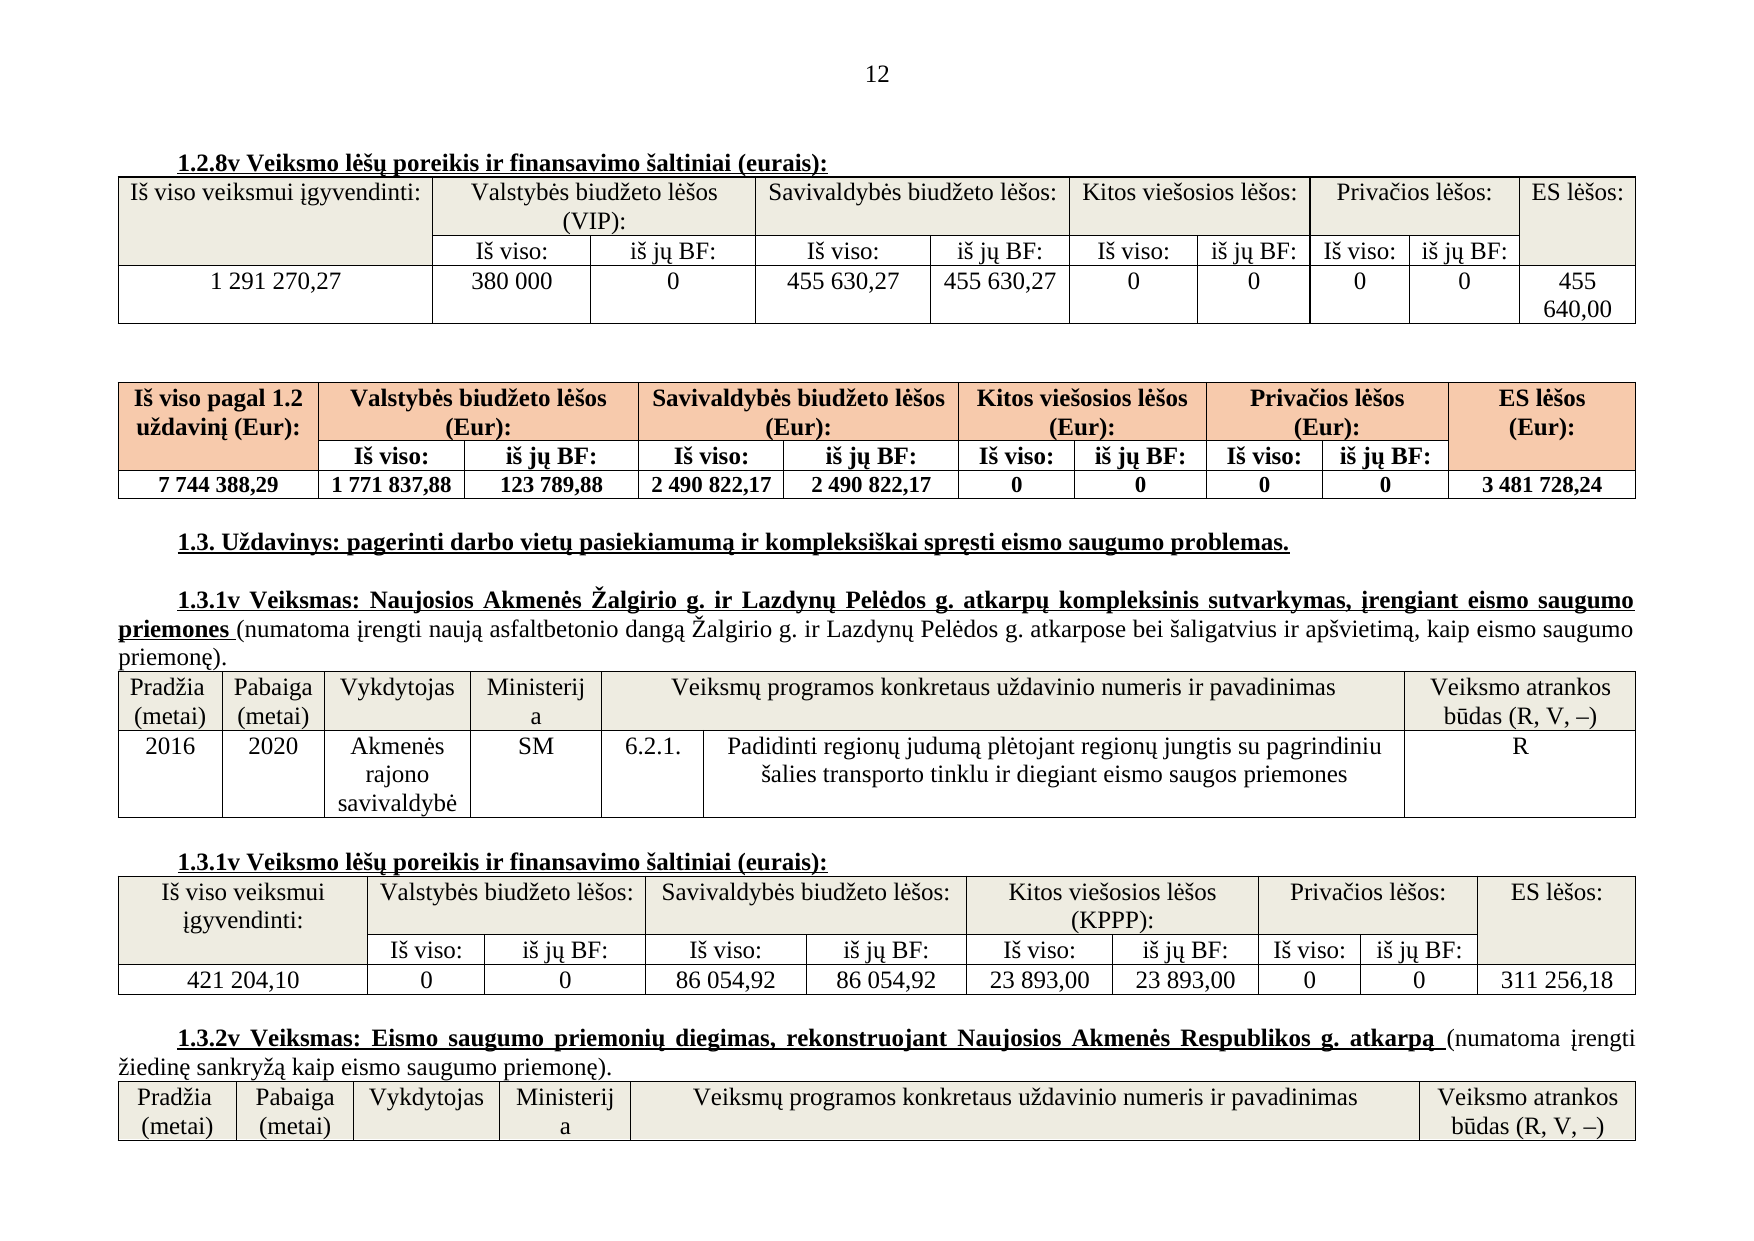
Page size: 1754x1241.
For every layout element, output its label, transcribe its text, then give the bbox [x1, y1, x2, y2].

table_cell 0 [1198, 266, 1309, 323]
table_cell 3 481 728,24 [1449, 471, 1635, 498]
table_cell iš jų BF: [1323, 441, 1448, 470]
text 1.3.1v Veiksmas: Naujosios Akmenės Žalgirio g. ir Lazdynų Pelėdos g. atkarpų kompleksinis sutvarkymas, įrengiant eismo saugumo priemones (numatoma įrengti naują asfaltbetonio dangą Žalgirio g. ir Lazdynų Pelėdos g. atkarpose bei šaligatvius ir apšvietimą, kaip eismo saugumo priemonę). [118, 585, 1636, 671]
table_cell iš jų BF: [465, 441, 638, 470]
table_cell 0 [959, 471, 1074, 498]
table_cell SM [471, 731, 601, 817]
table_header Pabaiga (metai) [237, 1082, 353, 1139]
table_cell 86 054,92 [807, 965, 966, 994]
table_cell Iš viso: [433, 236, 590, 265]
table_header Iš viso veiksmui įgyvendinti: [119, 178, 432, 265]
table_cell iš jų BF: [1198, 236, 1309, 265]
table_cell iš jų BF: [1113, 935, 1258, 964]
table_cell iš jų BF: [807, 935, 966, 964]
table_cell 311 256,18 [1478, 965, 1635, 994]
table_cell 23 893,00 [967, 965, 1112, 994]
table_header Valstybės biudžeto lėšos (VIP): [433, 178, 755, 235]
table_cell 123 789,88 [465, 471, 638, 498]
table_header Iš viso veiksmui įgyvendinti: [119, 877, 367, 964]
table_header Kitos viešosios lėšos (KPPP): [967, 877, 1258, 934]
table_header ES lėšos: [1520, 178, 1635, 265]
table_cell Iš viso: [1259, 935, 1360, 964]
table_header Veiksmo atrankos būdas (R, V, –) [1405, 672, 1635, 730]
table_header Kitos viešosios lėšos (Eur): [959, 383, 1206, 440]
table_cell Iš viso: [756, 236, 930, 265]
text 1.3. Uždavinys: pagerinti darbo vietų pasiekiamumą ir kompleksiškai spręsti eismo saugumo problemas. [118, 527, 1636, 556]
table_cell 0 [1311, 266, 1409, 323]
table_header Vykdytojas [325, 672, 470, 730]
table_cell 455 630,27 [931, 266, 1069, 323]
table_cell 2 490 822,17 [639, 471, 783, 498]
table_cell Iš viso: [1311, 236, 1409, 265]
table_header Vykdytojas [354, 1082, 499, 1139]
table_cell Iš viso: [319, 441, 464, 470]
table_header ES lėšos: [1478, 877, 1635, 964]
table_cell Iš viso: [967, 935, 1112, 964]
table_cell 455 640,00 [1520, 266, 1635, 323]
table_cell 86 054,92 [646, 965, 806, 994]
table_cell iš jų BF: [1075, 441, 1206, 470]
table_cell 0 [1410, 266, 1519, 323]
text 1.2.8v Veiksmo lėšų poreikis ir finansavimo šaltiniai (eurais): [118, 148, 1636, 176]
table_cell 1 291 270,27 [119, 266, 432, 323]
table_cell iš jų BF: [591, 236, 755, 265]
table_cell Iš viso: [1207, 441, 1322, 470]
table_cell R [1405, 731, 1635, 817]
table_cell Iš viso: [1070, 236, 1197, 265]
table_cell 6.2.1. [602, 731, 703, 817]
table_cell Iš viso: [959, 441, 1074, 470]
table_cell Padidinti regionų judumą plėtojant regionų jungtis su pagrindiniu šalies transporto tinklu ir diegiant eismo saugos priemones [704, 731, 1404, 817]
table_header Privačios lėšos: [1311, 178, 1519, 235]
table_cell 380 000 [433, 266, 590, 323]
table_cell Iš viso: [368, 935, 484, 964]
table_cell iš jų BF: [784, 441, 958, 470]
table_cell Akmenės rajono savivaldybė [325, 731, 470, 817]
table_cell 0 [485, 965, 645, 994]
table_cell 23 893,00 [1113, 965, 1258, 994]
table_header Kitos viešosios lėšos: [1070, 178, 1309, 235]
table_header Veiksmų programos konkretaus uždavinio numeris ir pavadinimas [631, 1082, 1419, 1139]
table_cell iš jų BF: [1410, 236, 1519, 265]
table_header Veiksmų programos konkretaus uždavinio numeris ir pavadinimas [602, 672, 1404, 730]
table_cell 0 [591, 266, 755, 323]
table_header Privačios lėšos: [1259, 877, 1477, 934]
table_cell 1 771 837,88 [319, 471, 464, 498]
table_header Savivaldybės biudžeto lėšos (Eur): [639, 383, 958, 440]
table_cell 0 [1075, 471, 1206, 498]
table_header Valstybės biudžeto lėšos (Eur): [319, 383, 638, 440]
table_cell 0 [1207, 471, 1322, 498]
table_header Savivaldybės biudžeto lėšos: [756, 178, 1069, 235]
table_header Privačios lėšos (Eur): [1207, 383, 1448, 440]
table_header Ministerija [500, 1082, 630, 1139]
table_cell iš jų BF: [931, 236, 1069, 265]
table_cell 0 [1070, 266, 1197, 323]
table_header Pradžia (metai) [119, 1082, 236, 1139]
text 1.3.2v Veiksmas: Eismo saugumo priemonių diegimas, rekonstruojant Naujosios Akmenės Respublikos g. atkarpą (numatoma įrengti žiedinę sankryžą kaip eismo saugumo priemonę). [118, 1023, 1636, 1081]
text 1.3.1v Veiksmo lėšų poreikis ir finansavimo šaltiniai (eurais): [118, 847, 1636, 876]
table_cell 0 [1323, 471, 1448, 498]
table_cell 0 [1259, 965, 1360, 994]
table_cell 0 [1361, 965, 1477, 994]
table_cell 7 744 388,29 [119, 471, 318, 498]
table_cell 421 204,10 [119, 965, 367, 994]
table_header Veiksmo atrankos būdas (R, V, –) [1420, 1082, 1635, 1139]
table_cell 2020 [223, 731, 324, 817]
table_cell 0 [368, 965, 484, 994]
table_header Valstybės biudžeto lėšos: [368, 877, 645, 934]
table_cell 2 490 822,17 [784, 471, 958, 498]
table_cell Iš viso: [639, 441, 783, 470]
table_cell Iš viso: [646, 935, 806, 964]
table_header Savivaldybės biudžeto lėšos: [646, 877, 966, 934]
table_cell iš jų BF: [1361, 935, 1477, 964]
table_cell 2016 [119, 731, 222, 817]
table_header Pradžia (metai) [119, 672, 222, 730]
table_header Pabaiga (metai) [223, 672, 324, 730]
table_header Ministerija [471, 672, 601, 730]
table_header Iš viso pagal 1.2 uždavinį (Eur): [119, 383, 318, 470]
table_cell 455 630,27 [756, 266, 930, 323]
table_cell iš jų BF: [485, 935, 645, 964]
table_header ES lėšos (Eur): [1449, 383, 1635, 470]
